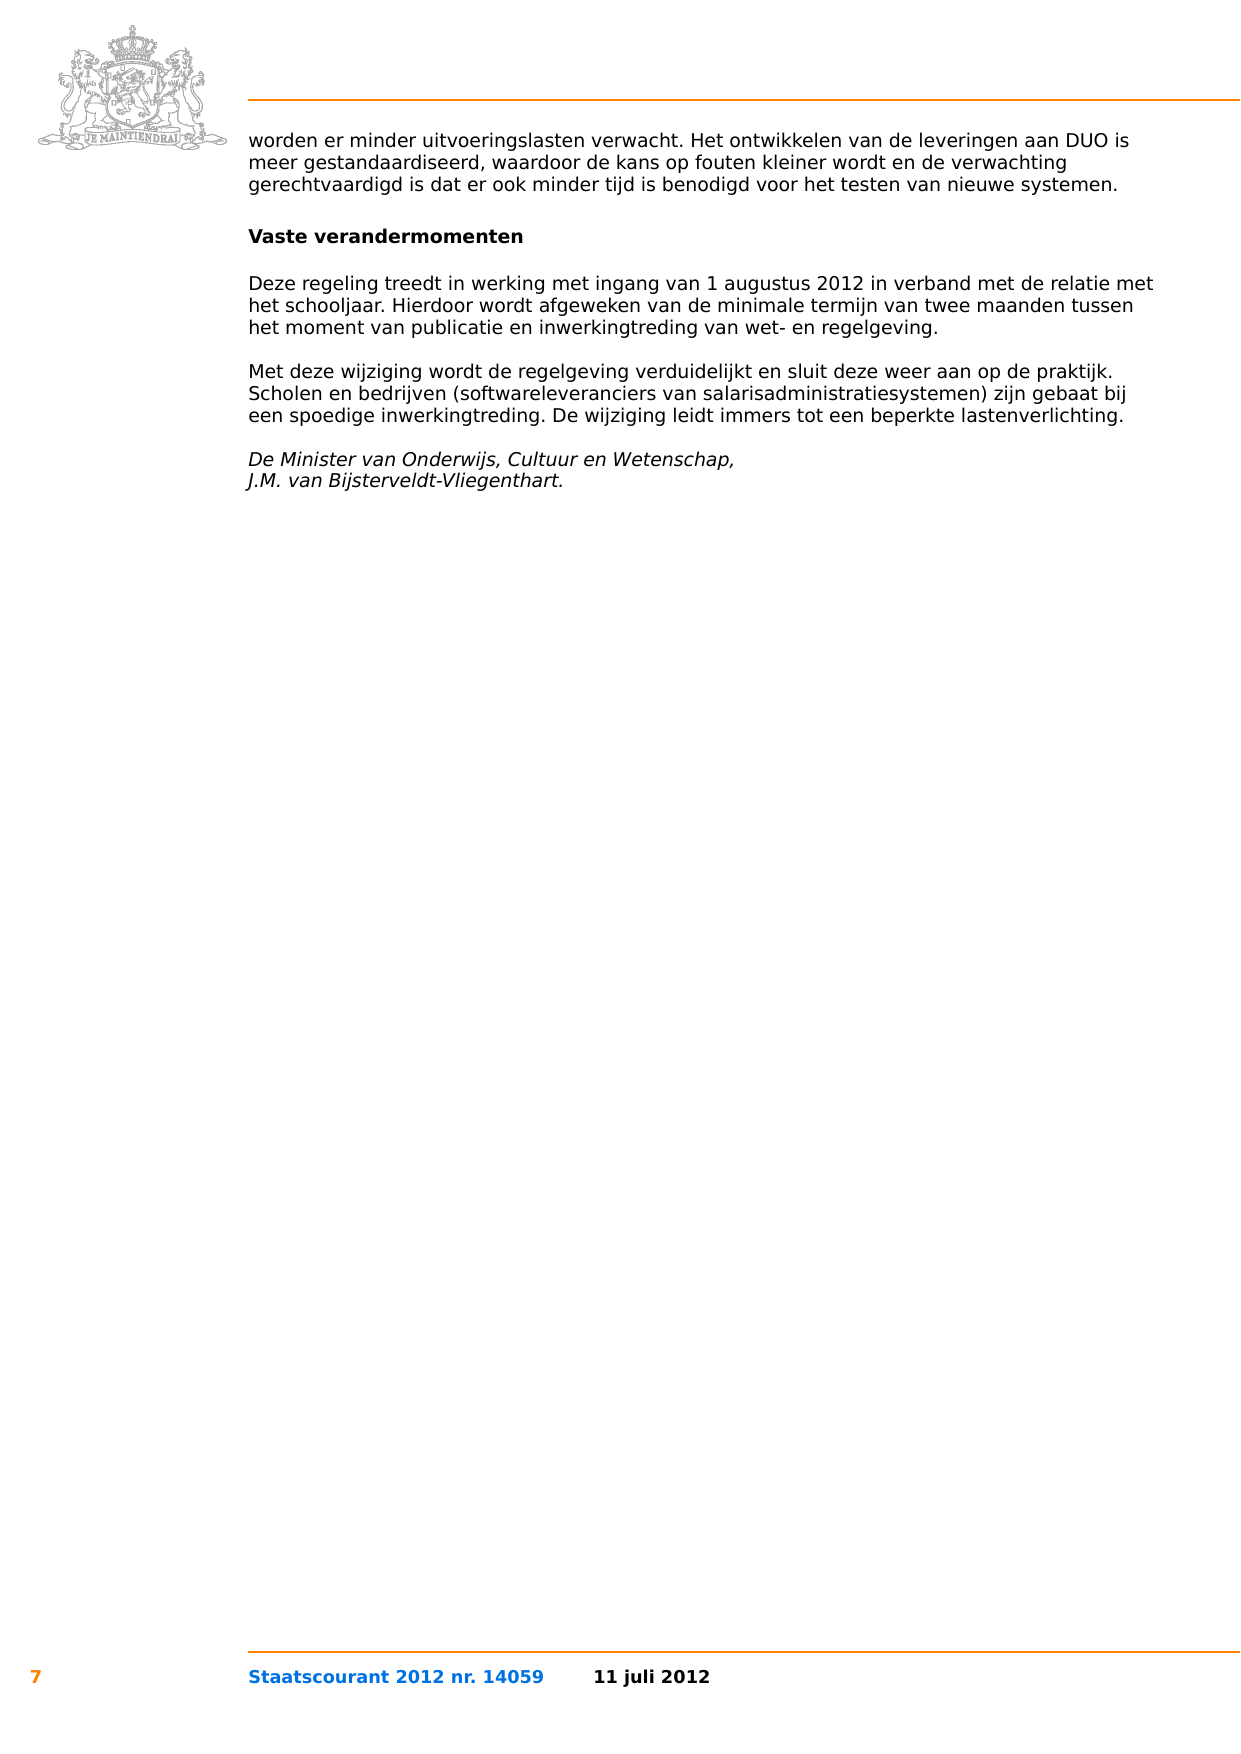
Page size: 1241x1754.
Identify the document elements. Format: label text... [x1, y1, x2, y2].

subtitle Vaste verandermomenten [248, 226, 1163, 248]
text Deze regeling treedt in werking met ingang van 1 augustus 2012 in verband met de relatie met het schooljaar. Hierdoor wordt afgeweken van de minimale termijn van twee maanden tussen het moment van publicatie en inwerkingtreding van wet- en regelgeving. [248, 273, 1163, 339]
text De Minister van Onderwijs, Cultuur en Wetenschap, J.M. van Bijsterveldt-Vliegenthart. [248, 448, 1163, 492]
picture [38, 25, 227, 150]
text Met deze wijziging wordt de regelgeving verduidelijkt en sluit deze weer aan op de praktijk. Scholen en bedrijven (softwareleveranciers van salarisadministratiesystemen) zijn gebaat bij een spoedige inwerkingtreding. De wijziging leidt immers tot een beperkte lastenverlichting. [248, 361, 1163, 427]
text worden er minder uitvoeringslasten verwacht. Het ontwikkelen van de leveringen aan DUO is meer gestandaardiseerd, waardoor de kans op fouten kleiner wordt en de verwachting gerechtvaardigd is dat er ook minder tijd is benodigd voor het testen van nieuwe systemen. [248, 130, 1163, 196]
